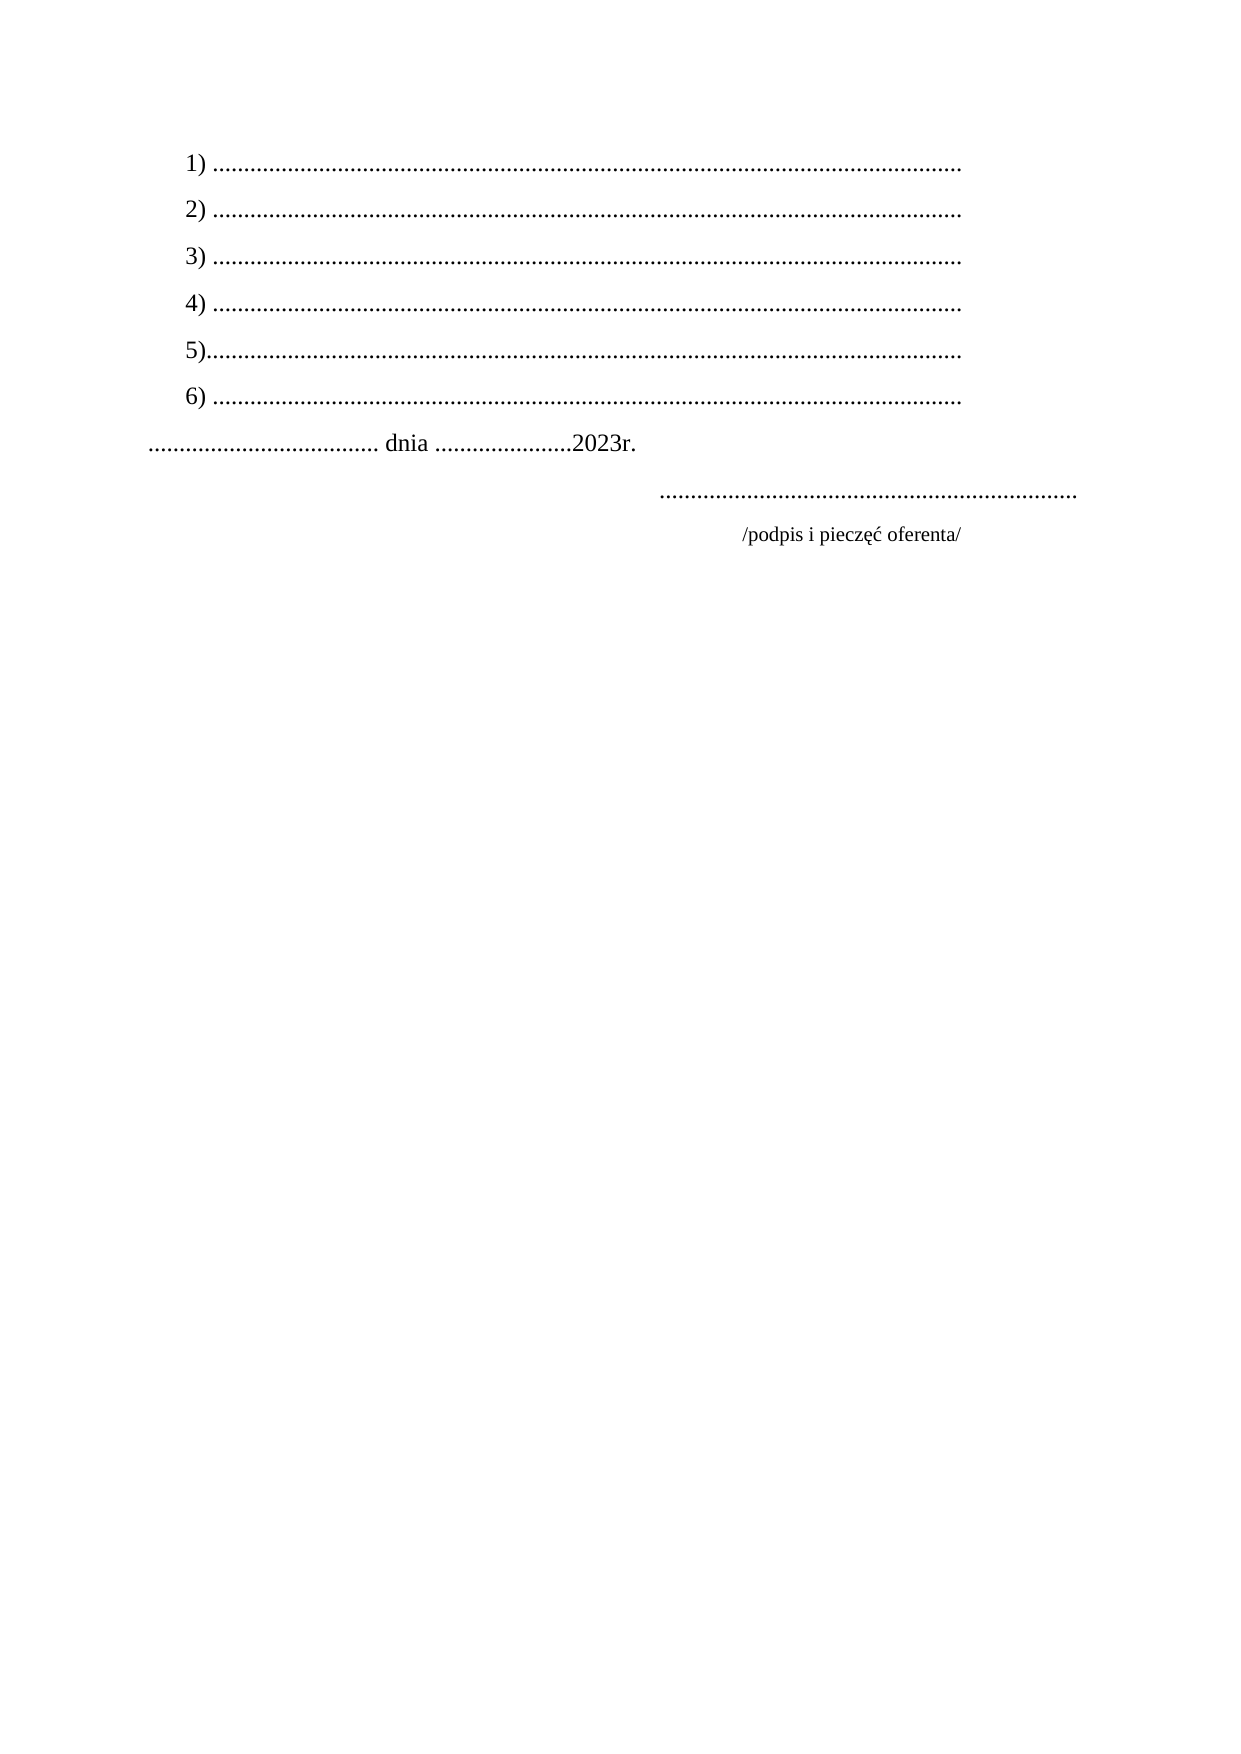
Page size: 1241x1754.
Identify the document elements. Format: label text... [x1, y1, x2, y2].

text ................................................................... [516, 475, 1093, 504]
text 5)......................................................................................................................... [185, 335, 1093, 363]
text 3) ........................................................................................................................ [185, 241, 1093, 270]
text 4) ........................................................................................................................ [185, 288, 1093, 317]
text /podpis i pieczęć oferenta/ [664, 522, 1093, 546]
text 1) ........................................................................................................................ [185, 148, 1093, 176]
text 2) ........................................................................................................................ [185, 194, 1093, 223]
text ..................................... dnia ......................2023r. [148, 428, 1093, 457]
text 6) ........................................................................................................................ [185, 381, 1093, 410]
